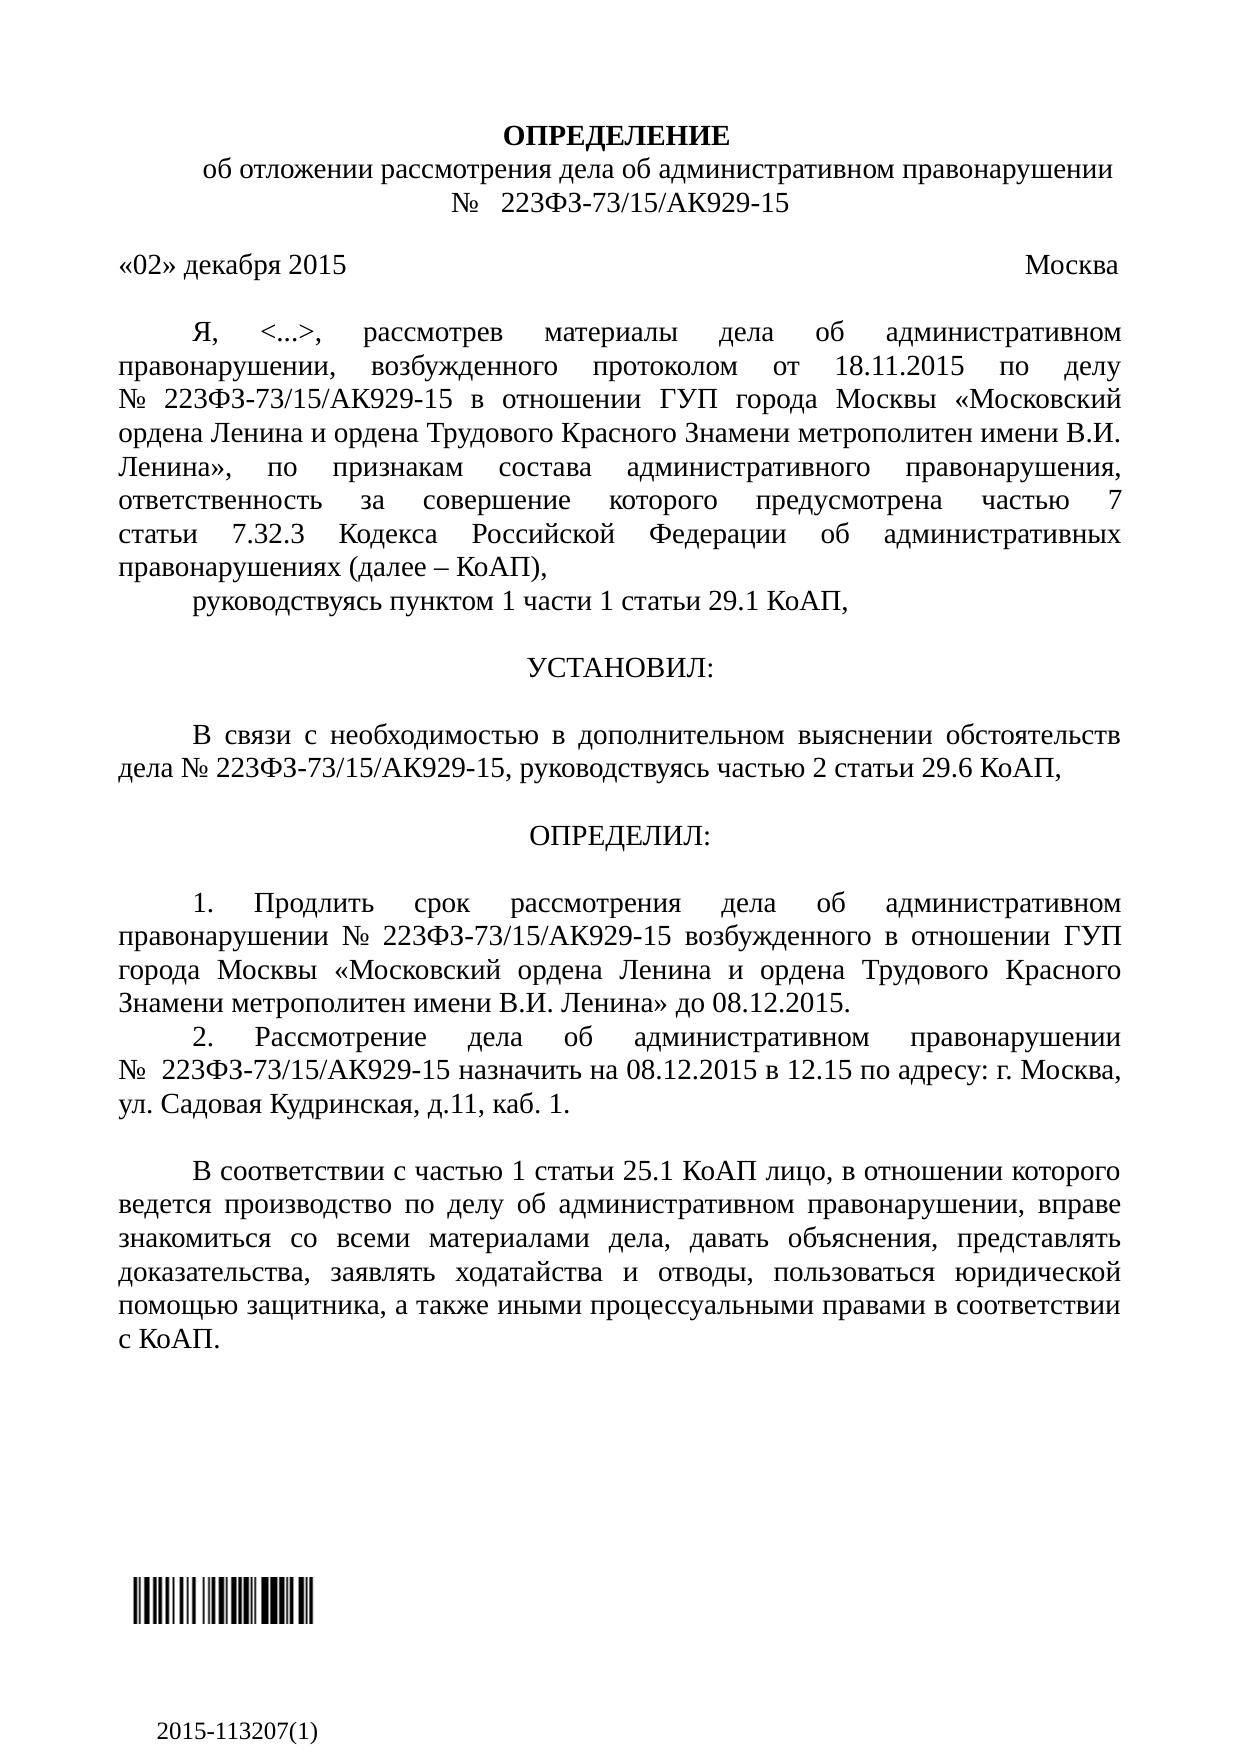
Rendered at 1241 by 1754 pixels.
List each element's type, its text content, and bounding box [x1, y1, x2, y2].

text 1. Продлить срок рассмотрения дела об административном правонарушении № 223ФЗ-73/15/АК929-15 возбужденного в отношении ГУП города Москвы «Московский ордена Ленина и ордена Трудового Красного Знамени метрополитен имени В.И. Ленина» до 08.12.2015. [118, 885, 1122, 1019]
text УСТАНОВИЛ: [118, 650, 1122, 683]
text В связи с необходимостью в дополнительном выяснении обстоятельств дела № 223ФЗ-73/15/АК929-15, руководствуясь частью 2 статьи 29.6 КоАП, [118, 717, 1122, 784]
text «02» декабря 2015 Москва [118, 247, 1122, 281]
text Я, <...>, рассмотрев материалы дела об административном правонарушении, возбужденного протоколом от 18.11.2015 по делу № 223ФЗ-73/15/АК929-15 в отношении ГУП города Москвы «Московский ордена Ленина и ордена Трудового Красного Знамени метрополитен имени В.И. Ленина», по признакам состава административного правонарушения, ответственность за совершение которого предусмотрена частью 7 статьи 7.32.3 Кодекса Российской Федерации об административных правонарушениях (далее – КоАП), [118, 314, 1122, 583]
text ОПРЕДЕЛЕНИЕ [118, 118, 1122, 152]
text руководствуясь пунктом 1 части 1 статьи 29.1 КоАП, [118, 583, 1122, 616]
text 2. Рассмотрение дела об административном правонарушении № 223ФЗ-73/15/АК929-15 назначить на 08.12.2015 в 12.15 по адресу: г. Москва, ул. Садовая Кудринская, д.11, каб. 1. [118, 1019, 1122, 1119]
text об отложении рассмотрения дела об административном правонарушении № 223ФЗ-73/15/АК929-15 [118, 152, 1122, 219]
text ОПРЕДЕЛИЛ: [118, 818, 1122, 851]
picture [118, 1577, 331, 1624]
text В соответствии с частью 1 статьи 25.1 КоАП лицо, в отношении которого ведется производство по делу об административном правонарушении, вправе знакомиться со всеми материалами дела, давать объяснения, представлять доказательства, заявлять ходатайства и отводы, пользоваться юридической помощью защитника, а также иными процессуальными правами в соответствии с КоАП. [118, 1153, 1122, 1354]
